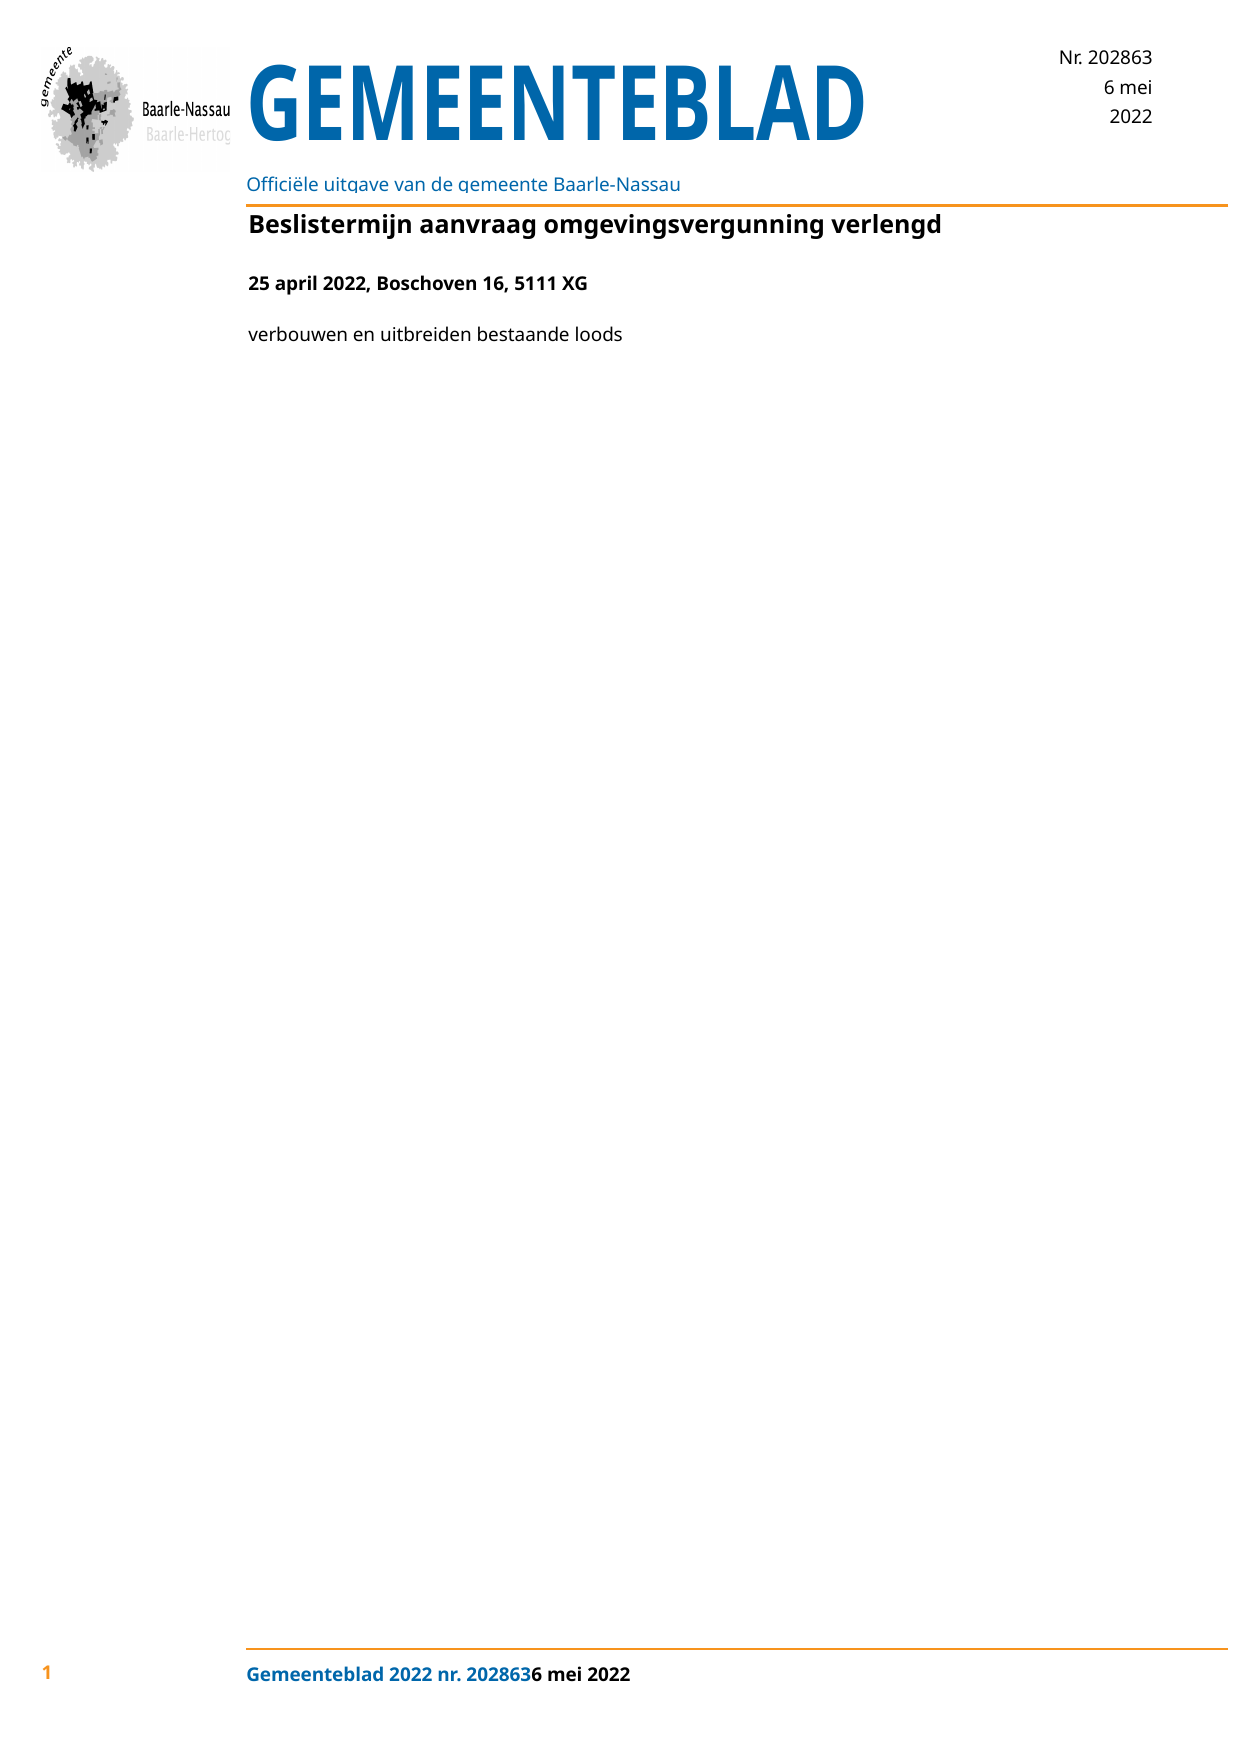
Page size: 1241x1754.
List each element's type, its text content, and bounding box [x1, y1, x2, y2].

text verbouwen en uitbreiden bestaande loods [248, 321, 1152, 346]
picture [41, 47, 231, 172]
text Beslistermijn aanvraag omgevingsvergunning verlengd [248, 207, 1152, 241]
text 25 april 2022, Boschoven 16, 5111 XG [248, 270, 1152, 296]
